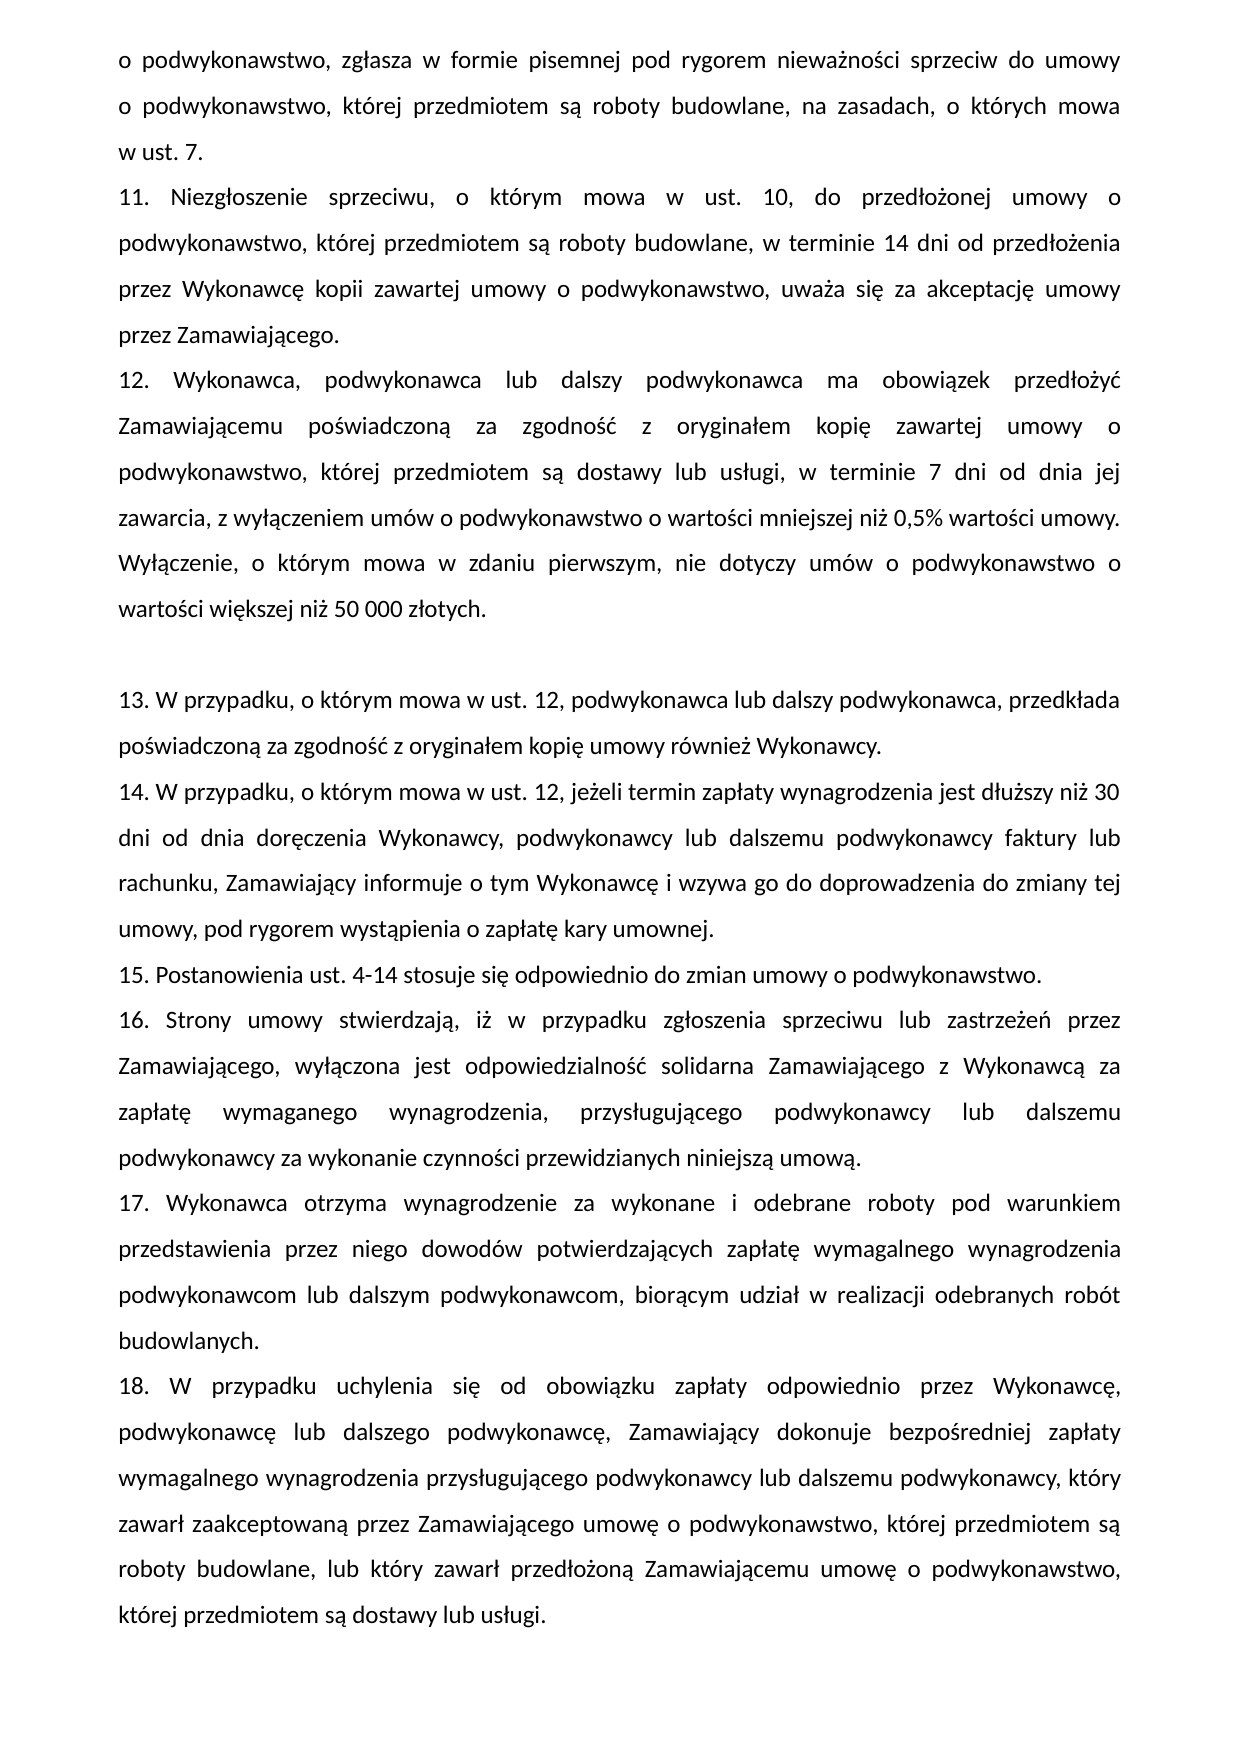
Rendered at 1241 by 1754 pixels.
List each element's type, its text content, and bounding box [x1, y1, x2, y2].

text 13. W przypadku, o którym mowa w ust. 12, podwykonawca lub dalszy podwykonawca, przedkłada poświadczoną za zgodność z oryginałem kopię umowy również Wykonawcy. [118, 684, 1122, 761]
text 11. Niezgłoszenie sprzeciwu, o którym mowa w ust. 10, do przedłożonej umowy o podwykonawstwo, której przedmiotem są roboty budowlane, w terminie 14 dni od przedłożenia przez Wykonawcę kopii zawartej umowy o podwykonawstwo, uważa się za akceptację umowy przez Zamawiającego. [118, 182, 1122, 349]
text o podwykonawstwo, zgłasza w formie pisemnej pod rygorem nieważności sprzeciw do umowy o podwykonawstwo, której przedmiotem są roboty budowlane, na zasadach, o których mowa w ust. 7. [118, 44, 1122, 166]
text 17. Wykonawca otrzyma wynagrodzenie za wykonane i odebrane roboty pod warunkiem przedstawienia przez niego dowodów potwierdzających zapłatę wymagalnego wynagrodzenia podwykonawcom lub dalszym podwykonawcom, biorącym udział w realizacji odebranych robót budowlanych. [118, 1188, 1122, 1355]
text 12. Wykonawca, podwykonawca lub dalszy podwykonawca ma obowiązek przedłożyć Zamawiającemu poświadczoną za zgodność z oryginałem kopię zawartej umowy o podwykonawstwo, której przedmiotem są dostawy lub usługi, w terminie 7 dni od dnia jej zawarcia, z wyłączeniem umów o podwykonawstwo o wartości mniejszej niż 0,5% wartości umowy. Wyłączenie, o którym mowa w zdaniu pierwszym, nie dotyczy umów o podwykonawstwo o wartości większej niż 50 000 złotych. [118, 364, 1122, 624]
text 14. W przypadku, o którym mowa w ust. 12, jeżeli termin zapłaty wynagrodzenia jest dłuższy niż 30 dni od dnia doręczenia Wykonawcy, podwykonawcy lub dalszemu podwykonawcy faktury lub rachunku, Zamawiający informuje o tym Wykonawcę i wzywa go do doprowadzenia do zmiany tej umowy, pod rygorem wystąpienia o zapłatę kary umownej. [118, 776, 1122, 944]
text 18. W przypadku uchylenia się od obowiązku zapłaty odpowiednio przez Wykonawcę, podwykonawcę lub dalszego podwykonawcę, Zamawiający dokonuje bezpośredniej zapłaty wymagalnego wynagrodzenia przysługującego podwykonawcy lub dalszemu podwykonawcy, który zawarł zaakceptowaną przez Zamawiającego umowę o podwykonawstwo, której przedmiotem są roboty budowlane, lub który zawarł przedłożoną Zamawiającemu umowę o podwykonawstwo, której przedmiotem są dostawy lub usługi. [118, 1371, 1122, 1630]
text 15. Postanowienia ust. 4-14 stosuje się odpowiednio do zmian umowy o podwykonawstwo. [118, 959, 1122, 989]
text 16. Strony umowy stwierdzają, iż w przypadku zgłoszenia sprzeciwu lub zastrzeżeń przez Zamawiającego, wyłączona jest odpowiedzialność solidarna Zamawiającego z Wykonawcą za zapłatę wymaganego wynagrodzenia, przysługującego podwykonawcy lub dalszemu podwykonawcy za wykonanie czynności przewidzianych niniejszą umową. [118, 1005, 1122, 1172]
